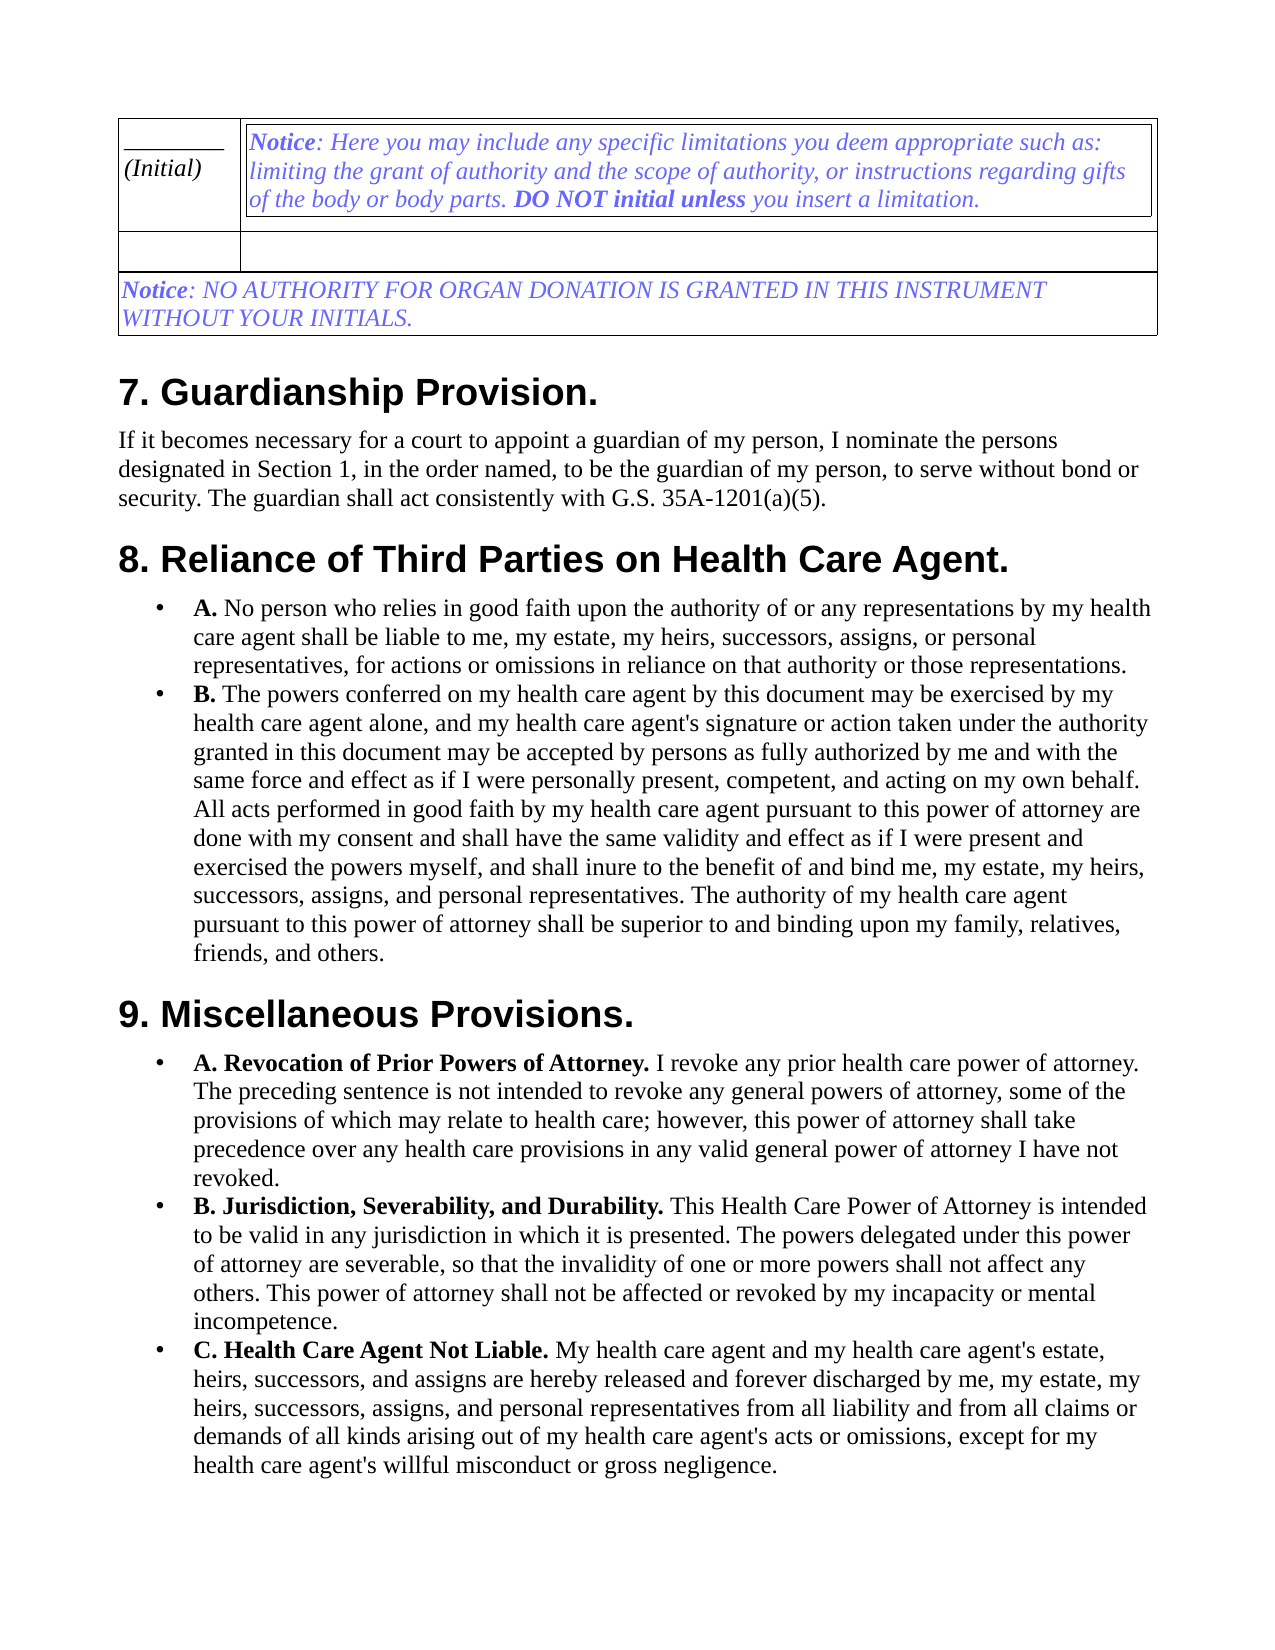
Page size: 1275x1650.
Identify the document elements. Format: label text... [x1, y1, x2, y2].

table_cell [119, 232, 240, 271]
text If it becomes necessary for a court to appoint a guardian of my person, I nominate the persons designated in Section 1, in the order named, to be the guardian of my person, to serve without bond or security. The guardian shall act consistently with G.S. 35A-1201(a)(5). [118, 425, 1157, 512]
subtitle 7. Guardianship Provision. [118, 369, 1157, 413]
list A. No person who relies in good faith upon the authority of or any representations by my health care agent shall be liable to me, my estate, my heirs, successors, assigns, or personal representatives, for actions or omissions in reliance on that authority or those representations. [156, 593, 1157, 679]
subtitle 8. Reliance of Third Parties on Health Care Agent. [118, 537, 1157, 580]
table_cell [241, 232, 1157, 271]
list A. Revocation of Prior Powers of Attorney. I revoke any prior health care power of attorney. The preceding sentence is not intended to revoke any general powers of attorney, some of the provisions of which may relate to health care; however, this power of attorney shall take precedence over any health care provisions in any valid general power of attorney I have not revoked. [156, 1048, 1157, 1191]
table_cell Notice: Here you may include any specific limitations you deem appropriate such as: limiting the grant of authority and the scope of authority, or instructions regarding gifts of the body or body parts. DO NOT initial unless you insert a limitation. [241, 119, 1157, 231]
list B. The powers conferred on my health care agent by this document may be exercised by my health care agent alone, and my health care agent's signature or action taken under the authority granted in this document may be accepted by persons as fully authorized by me and with the same force and effect as if I were personally present, competent, and acting on my own behalf. All acts performed in good faith by my health care agent pursuant to this power of attorney are done with my consent and shall have the same validity and effect as if I were present and exercised the powers myself, and shall inure to the benefit of and bind me, my estate, my heirs, successors, assigns, and personal representatives. The authority of my health care agent pursuant to this power of attorney shall be superior to and binding upon my family, relatives, friends, and others. [156, 679, 1157, 967]
text Notice: NO AUTHORITY FOR ORGAN DONATION IS GRANTED IN THIS INSTRUMENT WITHOUT YOUR INITIALS. [119, 273, 1157, 335]
list C. Health Care Agent Not Liable. My health care agent and my health care agent's estate, heirs, successors, and assigns are hereby released and forever discharged by me, my estate, my heirs, successors, assigns, and personal representatives from all liability and from all claims or demands of all kinds arising out of my health care agent's acts or omissions, except for my health care agent's willful misconduct or gross negligence. [156, 1335, 1157, 1479]
subtitle 9. Miscellaneous Provisions. [118, 992, 1157, 1035]
table_cell ________ (Initial) [119, 119, 240, 231]
list B. Jurisdiction, Severability, and Durability. This Health Care Power of Attorney is intended to be valid in any jurisdiction in which it is presented. The powers delegated under this power of attorney are severable, so that the invalidity of one or more powers shall not affect any others. This power of attorney shall not be affected or revoked by my incapacity or mental incompetence. [156, 1191, 1157, 1335]
